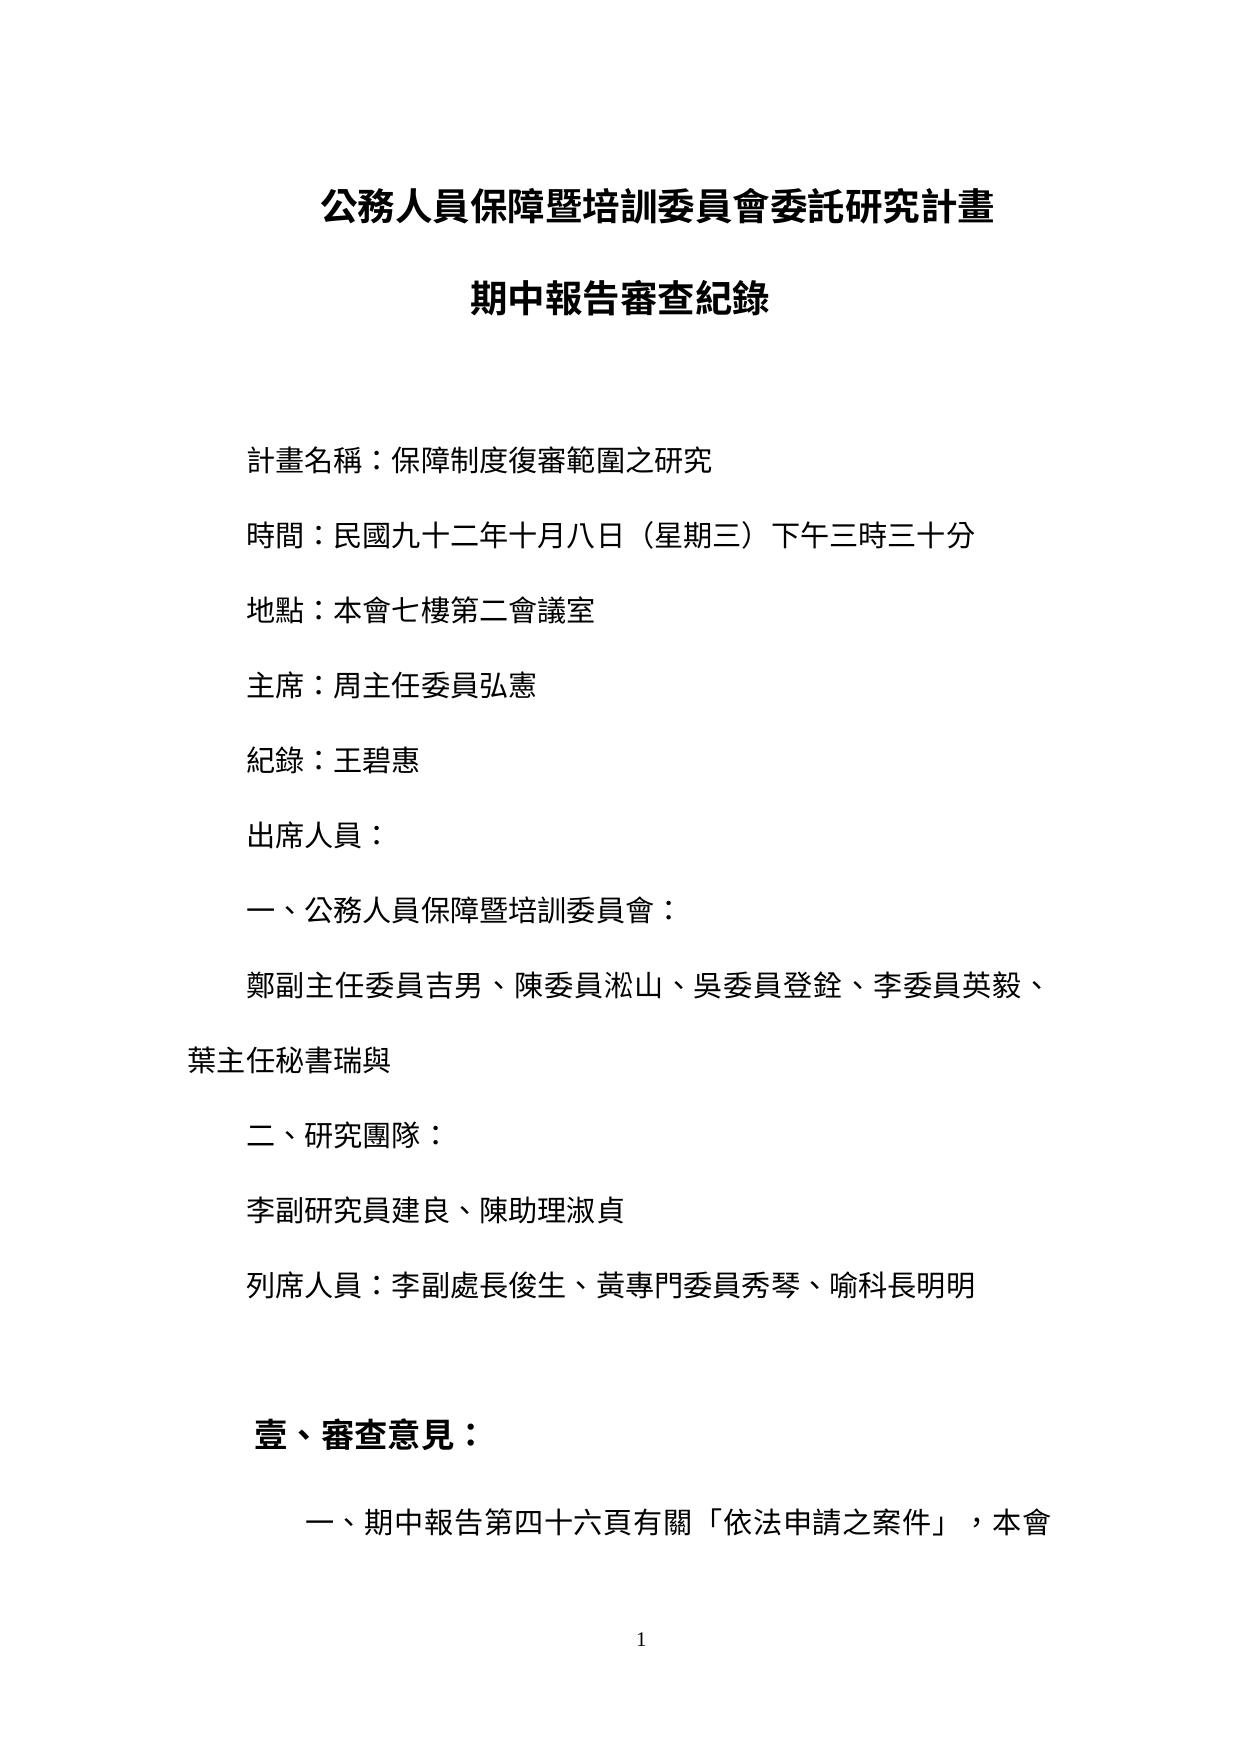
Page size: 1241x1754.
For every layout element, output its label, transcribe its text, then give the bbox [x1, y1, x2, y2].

text 二、研究團隊： [187, 1089, 1053, 1164]
text 一、公務人員保障暨培訓委員會： [187, 864, 1053, 939]
text 紀錄：王碧惠 [187, 714, 1053, 789]
text 李副研究員建良、陳助理淑貞 [187, 1164, 1053, 1239]
subtitle 期中報告審查紀錄 [187, 252, 1053, 327]
text 時間：民國九十二年十月八日（星期三）下午三時三十分 [187, 489, 1053, 564]
text 公務人員保障暨培訓委員會委託研究計畫 [187, 164, 1053, 239]
text 計畫名稱：保障制度復審範圍之研究 [187, 414, 1053, 489]
text 列席人員：李副處長俊生、黃專門委員秀琴、喻科長明明 [187, 1239, 1053, 1314]
text 鄭副主任委員吉男、陳委員淞山、吳委員登銓、李委員英毅、葉主任秘書瑞與 [187, 939, 1053, 1089]
text 壹、審查意見： [187, 1389, 1053, 1464]
text 主席：周主任委員弘憲 [187, 639, 1053, 714]
text 地點：本會七樓第二會議室 [187, 564, 1053, 639]
text 一、期中報告第四十六頁有關「依法申請之案件」，本會 [247, 1477, 1053, 1552]
text 出席人員： [187, 789, 1053, 864]
